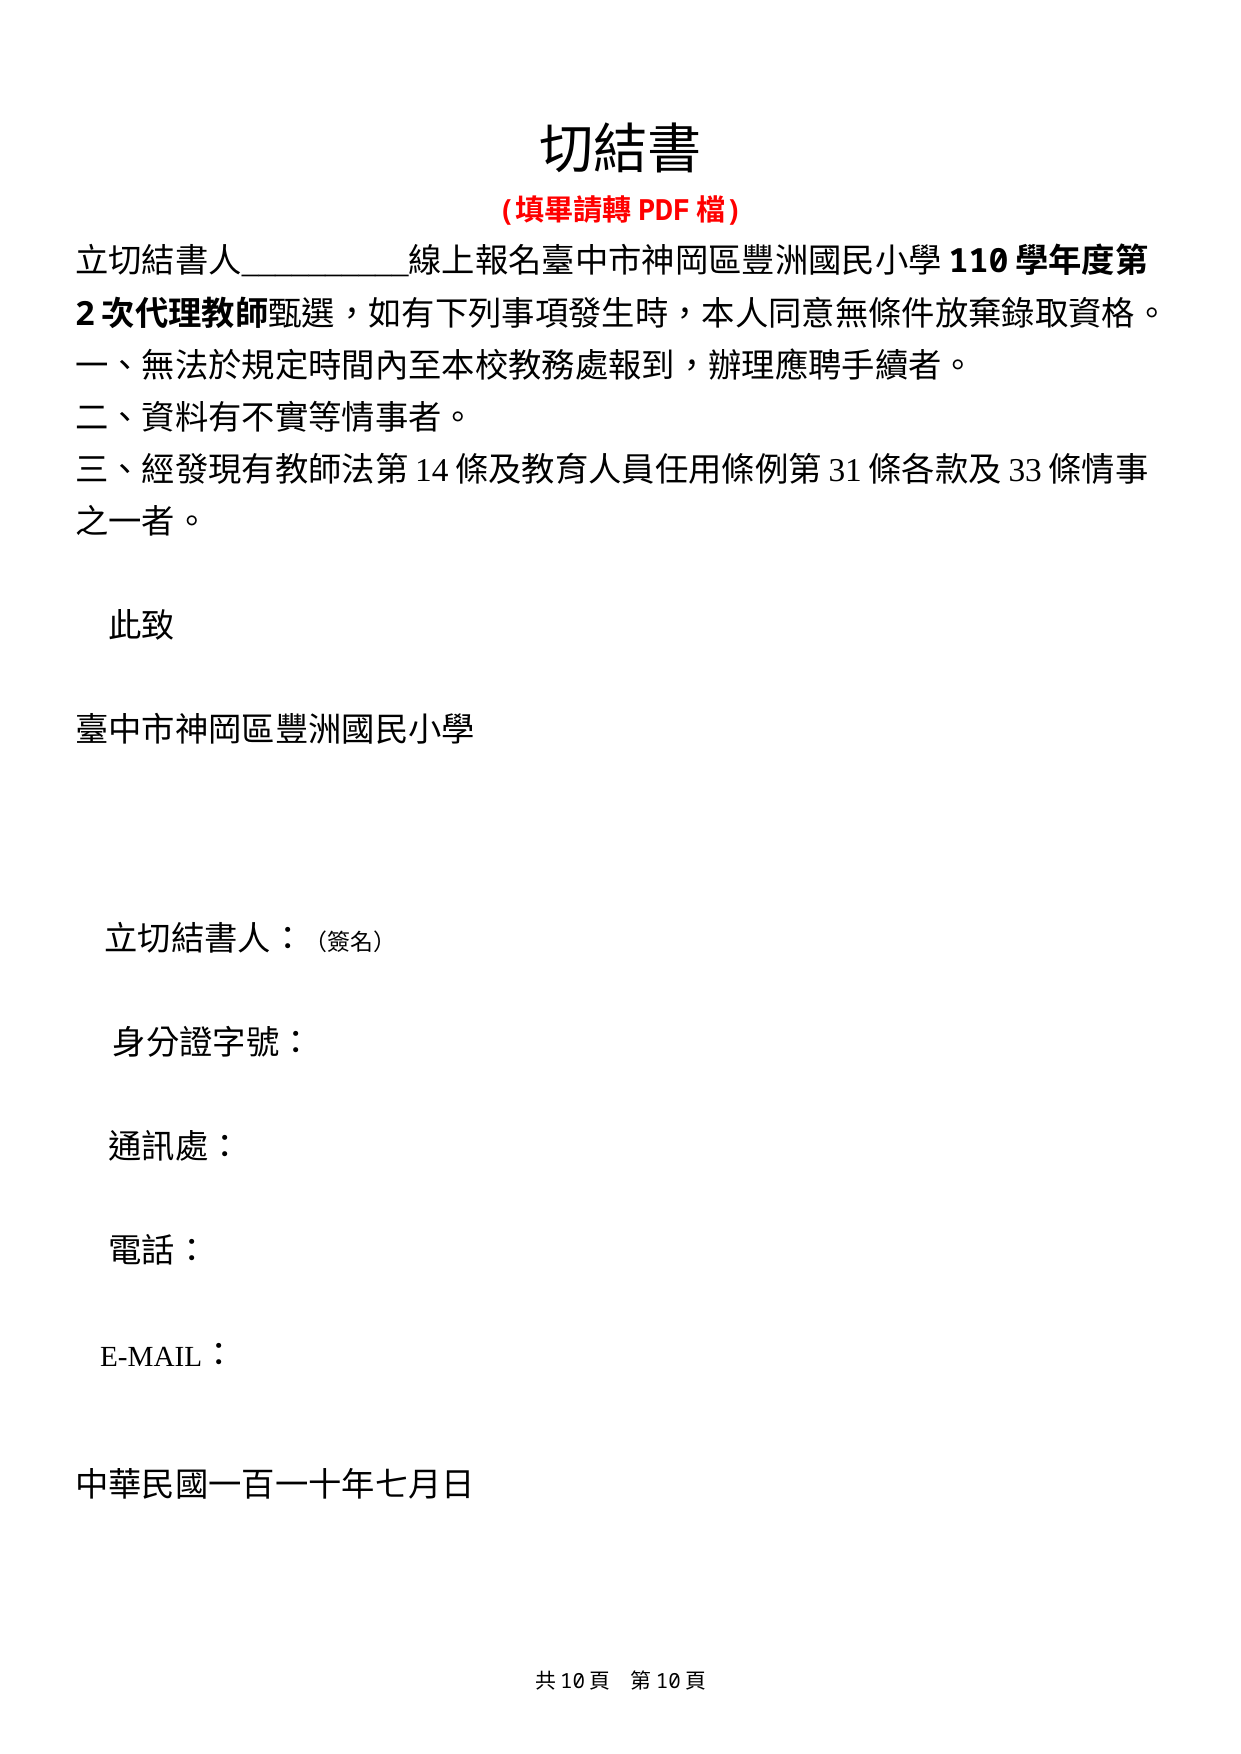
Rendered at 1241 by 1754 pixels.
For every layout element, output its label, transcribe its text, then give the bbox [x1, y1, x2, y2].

text 身分證字號： [75, 1012, 1165, 1064]
text 電話： [75, 1221, 1165, 1273]
text (填畢請轉PDF檔) [75, 179, 1165, 231]
text E-MAIL： [100, 1325, 1165, 1377]
text 通訊處： [75, 1117, 1165, 1169]
text 立切結書人：（簽名） [75, 908, 1165, 960]
text 切結書 [75, 127, 1165, 179]
text 臺中市神岡區豐洲國民小學 [75, 700, 1165, 752]
list 經發現有教師法第14條及教育人員任用條例第31條各款及33條情事之一者。 [75, 439, 1165, 544]
text 此致 [75, 596, 1165, 648]
text 立切結書人__________線上報名臺中市神岡區豐洲國民小學110學年度第2次代理教師甄選，如有下列事項發生時，本人同意無條件放棄錄取資格。 [75, 231, 1165, 335]
list 資料有不實等情事者。 [75, 387, 1165, 439]
list 無法於規定時間內至本校教務處報到，辦理應聘手續者。 [75, 335, 1165, 387]
text 中華民國一百一十年七月日 [75, 1458, 1165, 1506]
